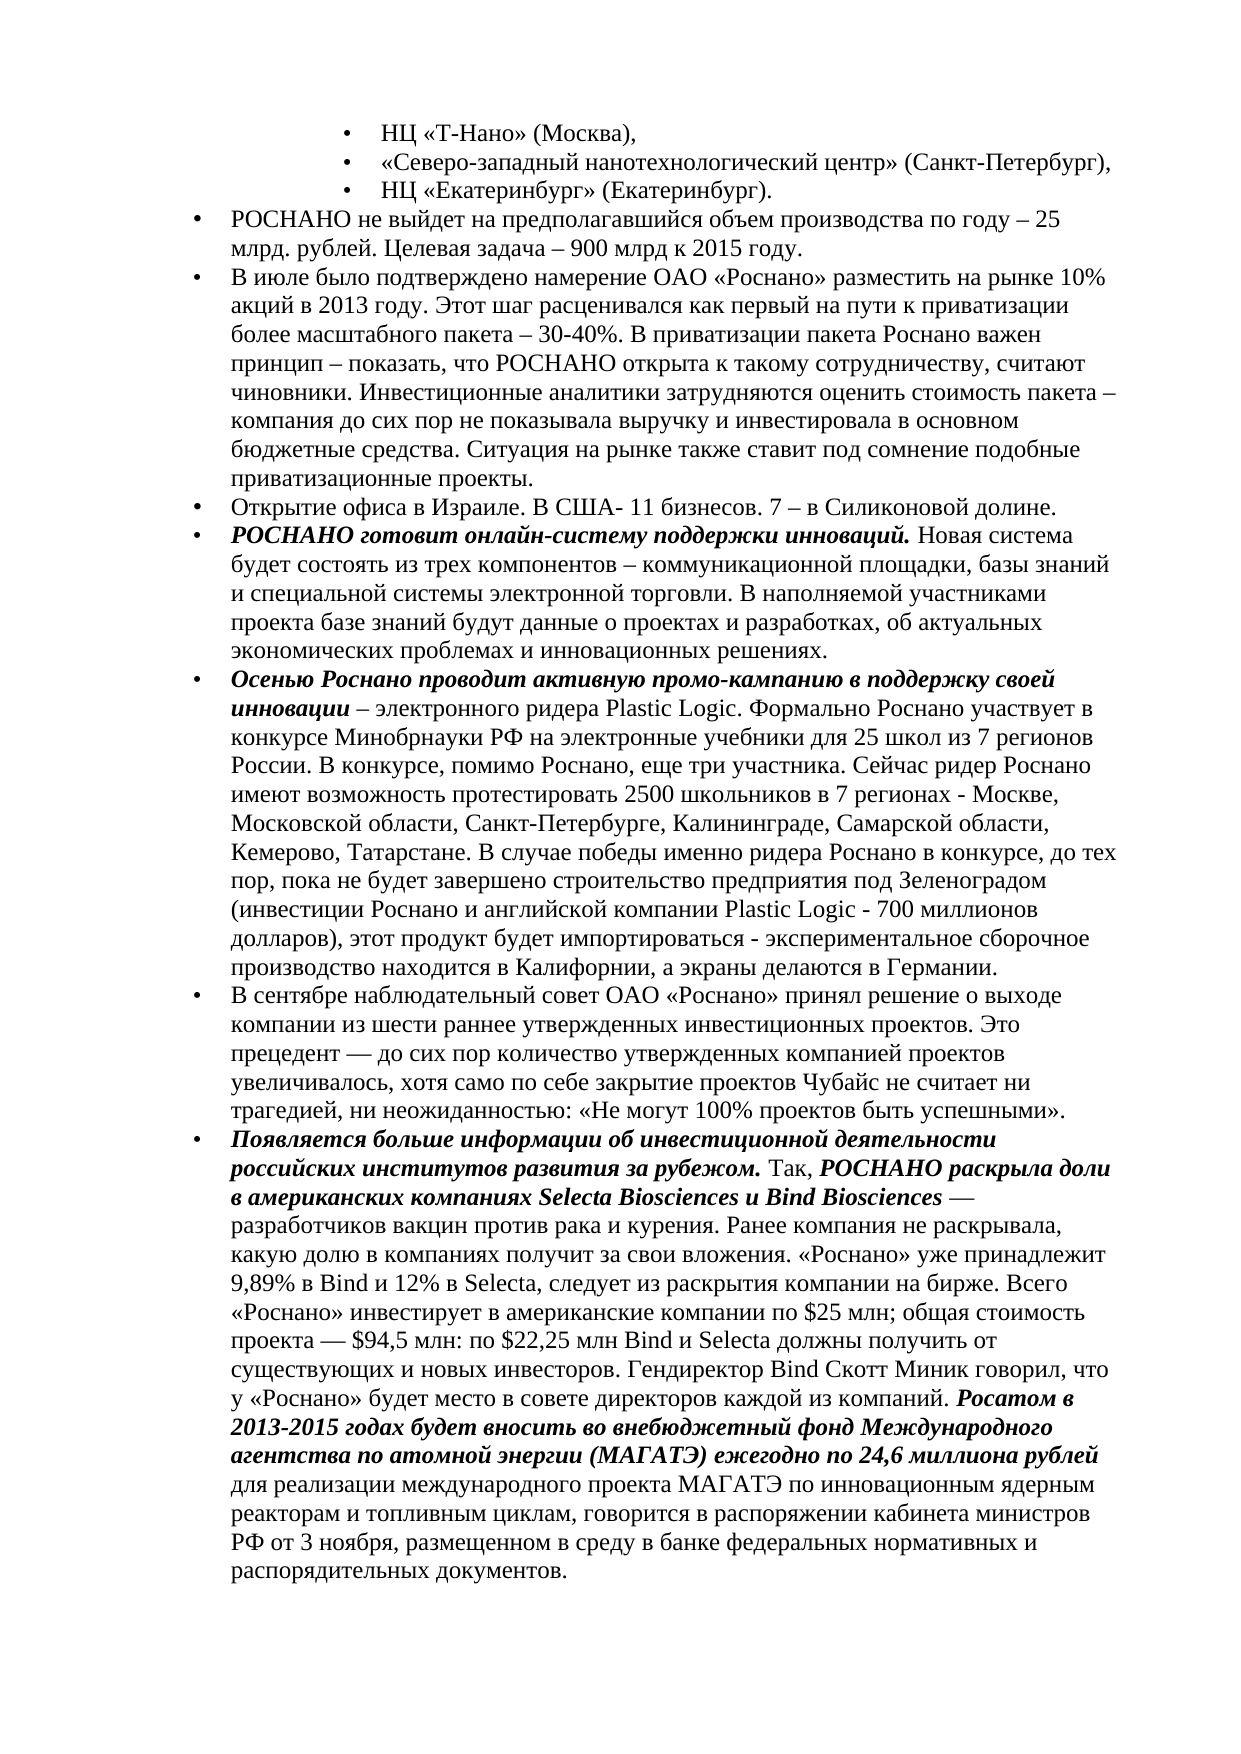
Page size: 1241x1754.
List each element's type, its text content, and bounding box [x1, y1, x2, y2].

list Появляется больше информации об инвестиционной деятельности российских институтов развития за рубежом. Так, РОСНАНО раскрыла доли в американских компаниях Selecta Biosciences и Bind Biosciences — разработчиков вакцин против рака и курения. Ранее компания не раскрывала, какую долю в компаниях получит за свои вложения. «Роснано» уже принадлежит 9,89% в Bind и 12% в Selecta, следует из раскрытия компании на бирже. Всего «Роснано» инвестирует в американские компании по $25 млн; общая стоимость проекта — $94,5 млн: по $22,25 млн Bind и Selecta должны получить от существующих и новых инвесторов. Гендиректор Bind Скотт Миник говорил, что у «Роснано» будет место в совете директоров каждой из компаний. Росатом в 2013-2015 годах будет вносить во внебюджетный фонд Международного агентства по атомной энергии (МАГАТЭ) ежегодно по 24,6 миллиона рублей для реализации международного проекта МАГАТЭ по инновационным ядерным реакторам и топливным циклам, говорится в распоряжении кабинета министров РФ от 3 ноября, размещенном в среду в банке федеральных нормативных и распорядительных документов. [193, 1124, 1122, 1584]
list В июле было подтверждено намерение ОАО «Роснано» разместить на рынке 10% акций в 2013 году. Этот шаг расценивался как первый на пути к приватизации более масштабного пакета – 30-40%. В приватизации пакета Роснано важен принцип – показать, что РОСНАНО открыта к такому сотрудничеству, считают чиновники. Инвестиционные аналитики затрудняются оценить стоимость пакета – компания до сих пор не показывала выручку и инвестировала в основном бюджетные средства. Ситуация на рынке также ставит под сомнение подобные приватизационные проекты. [193, 262, 1122, 492]
list РОСНАНО готовит онлайн-систему поддержки инноваций. Новая система будет состоять из трех компонентов – коммуникационной площадки, базы знаний и специальной системы электронной торговли. В наполняемой участниками проекта базе знаний будут данные о проектах и разработках, об актуальных экономических проблемах и инновационных решениях. [193, 521, 1122, 664]
list Открытие офиса в Израиле. В США- 11 бизнесов. 7 – в Силиконовой долине. [193, 492, 1122, 521]
list В сентябре наблюдательный совет ОАО «Роснано» принял решение о выходе компании из шести раннее утвержденных инвестиционных проектов. Это прецедент — до сих пор количество утвержденных компанией проектов увеличивалось, хотя само по себе закрытие проектов Чубайс не считает ни трагедией, ни неожиданностью: «Не могут 100% проектов быть успешными». [193, 981, 1122, 1124]
list «Северо-западный нанотехнологический центр» (Санкт-Петербург), [343, 147, 1122, 176]
list РОСНАНО не выйдет на предполагавшийся объем производства по году – 25 млрд. рублей. Целевая задача – 900 млрд к 2015 году. [193, 204, 1122, 262]
list НЦ «Екатеринбург» (Екатеринбург). [343, 176, 1122, 204]
list НЦ «Т-Нано» (Москва), [343, 118, 1122, 147]
list Осенью Роснано проводит активную промо-кампанию в поддержку своей инновации – электронного ридера Plastic Logic. Формально Роснано участвует в конкурсе Минобрнауки РФ на электронные учебники для 25 школ из 7 регионов России. В конкурсе, помимо Роснано, еще три участника. Сейчас ридер Роснано имеют возможность протестировать 2500 школьников в 7 регионах - Москве, Московской области, Санкт-Петербурге, Калининграде, Самарской области, Кемерово, Татарстане. В случае победы именно ридера Роснано в конкурсе, до тех пор, пока не будет завершено строительство предприятия под Зеленоградом (инвестиции Роснано и английской компании Plastic Logic - 700 миллионов долларов), этот продукт будет импортироваться - экспериментальное сборочное производство находится в Калифорнии, а экраны делаются в Германии. [193, 664, 1122, 981]
